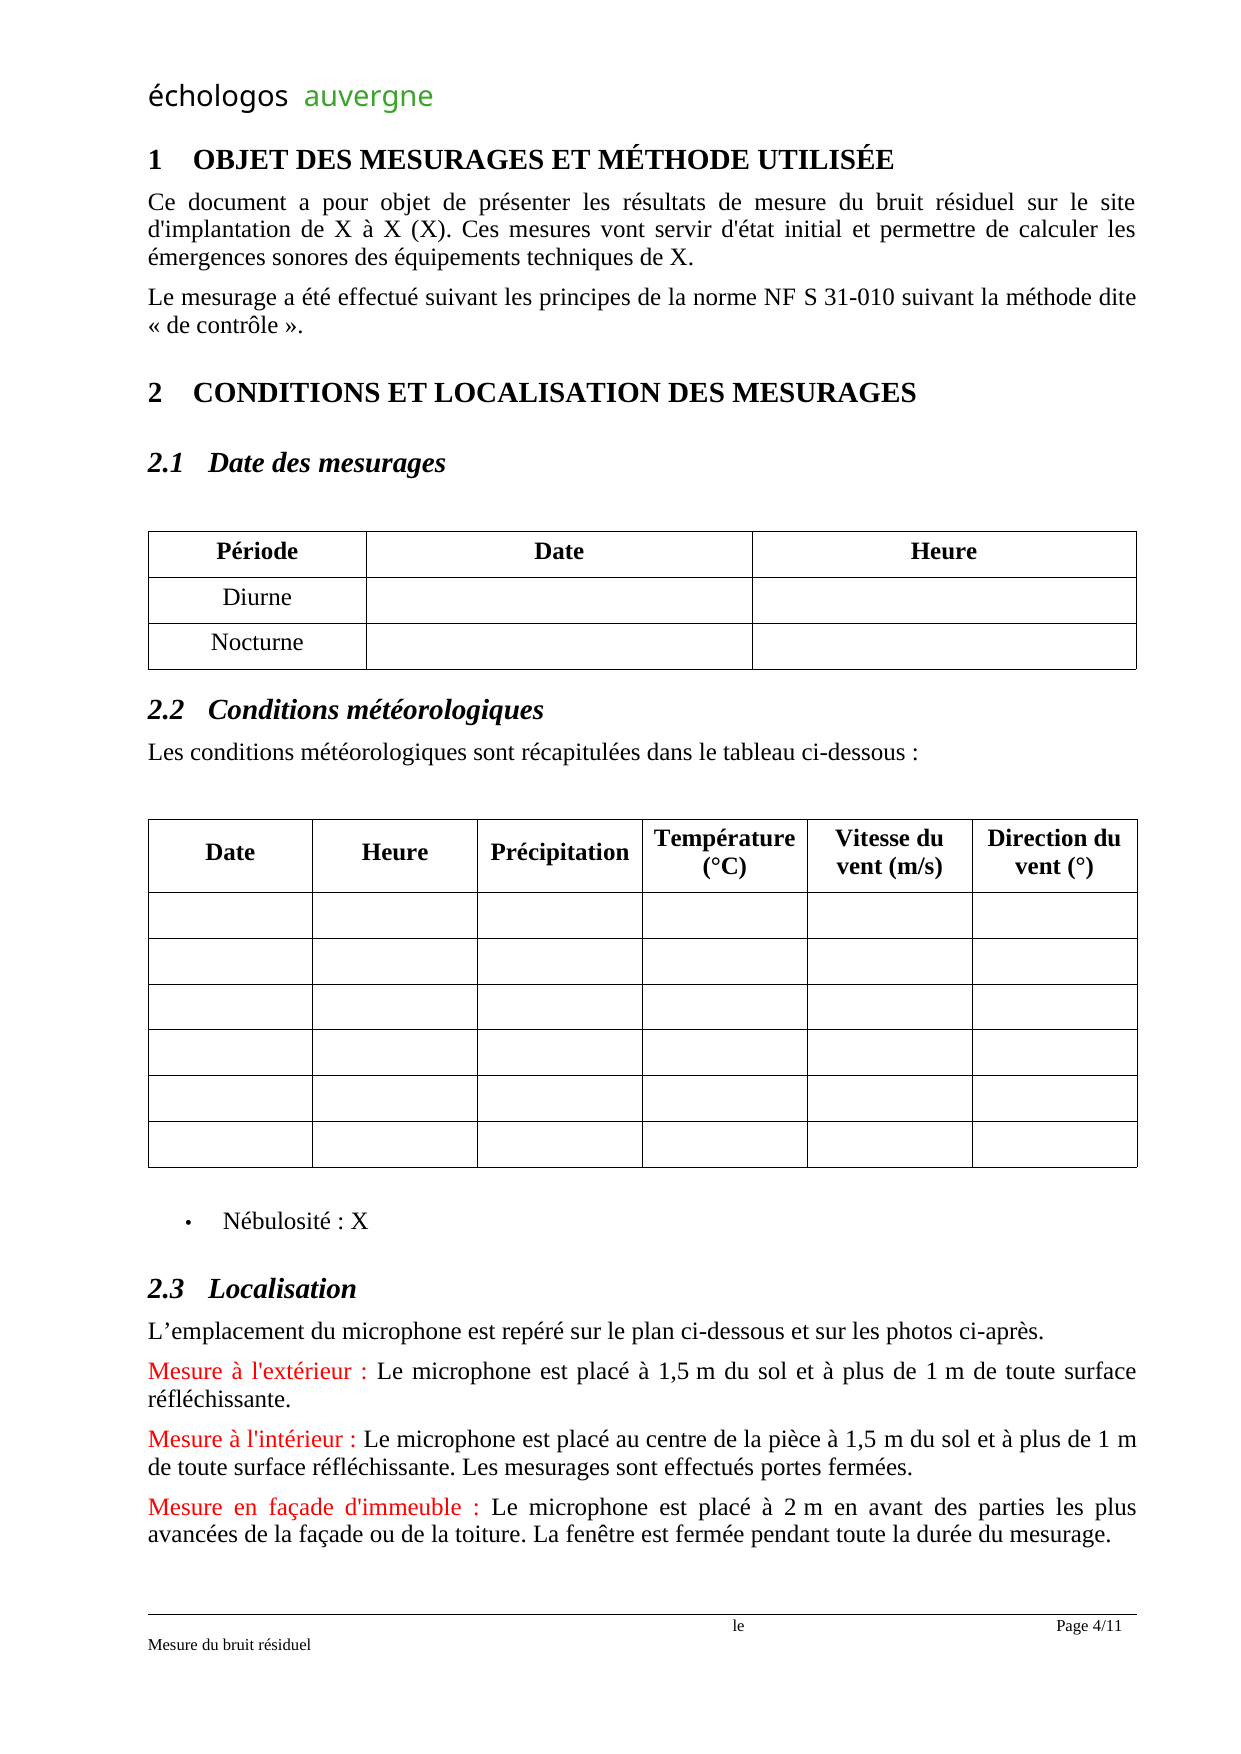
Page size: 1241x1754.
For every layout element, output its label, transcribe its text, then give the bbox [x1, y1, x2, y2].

table_header Date [367, 532, 752, 577]
table_cell [808, 985, 972, 1029]
table_cell [808, 1076, 972, 1121]
table_header Heure [753, 532, 1136, 577]
subtitle conditions et localisation des mesurages [148, 376, 1137, 409]
table_cell [149, 893, 312, 938]
subtitle Date des mesurages [148, 446, 1137, 478]
table_cell [643, 893, 807, 938]
table_cell [643, 1122, 807, 1167]
table_cell [973, 1030, 1137, 1075]
table_header Période [149, 532, 366, 577]
text Mesure à l'intérieur : Le microphone est placé au centre de la pièce à 1,5 m du sol et à plus de 1 m de toute surface réfléchissante. Les mesurages sont effectués portes fermées. [148, 1425, 1137, 1480]
table_cell [313, 1122, 477, 1167]
text Ce document a pour objet de présenter les résultats de mesure du bruit résiduel sur le site d'implantation de X à X (X). Ces mesures vont servir d'état initial et permettre de calculer les émergences sonores des équipements techniques de X. [148, 188, 1137, 271]
table_header Précipitation [478, 820, 642, 892]
table_cell [808, 1122, 972, 1167]
table_cell [313, 1076, 477, 1121]
text Mesure en façade d'immeuble : Le microphone est placé à 2 m en avant des parties les plus avancées de la façade ou de la toiture. La fenêtre est fermée pendant toute la durée du mesurage. [148, 1493, 1137, 1548]
table_header Direction du vent (°) [973, 820, 1137, 892]
table_cell [149, 1122, 312, 1167]
table_cell [313, 1030, 477, 1075]
text Mesure à l'extérieur : Le microphone est placé à 1,5 m du sol et à plus de 1 m de toute surface réfléchissante. [148, 1357, 1137, 1412]
table_cell [643, 1030, 807, 1075]
table_cell [313, 939, 477, 984]
table_cell [313, 985, 477, 1029]
text Le mesurage a été effectué suivant les principes de la norme NF S 31-010 suivant la méthode dite « de contrôle ». [148, 283, 1137, 339]
table_cell [149, 1076, 312, 1121]
table_cell [808, 1030, 972, 1075]
table_cell [973, 985, 1137, 1029]
table_cell [973, 939, 1137, 984]
table_cell [808, 893, 972, 938]
table_cell [478, 893, 642, 938]
table_header Date [149, 820, 312, 892]
table_cell [313, 893, 477, 938]
table_cell [149, 1030, 312, 1075]
table_cell [478, 1122, 642, 1167]
list Nébulosité : X [185, 1207, 1137, 1234]
table_cell [478, 939, 642, 984]
table_cell [973, 893, 1137, 938]
text Les conditions météorologiques sont récapitulées dans le tableau ci-dessous : [148, 738, 1137, 766]
table_cell [478, 985, 642, 1029]
table_cell [753, 624, 1136, 668]
table_header Heure [313, 820, 477, 892]
table_cell [973, 1122, 1137, 1167]
text L’emplacement du microphone est repéré sur le plan ci-dessous et sur les photos ci-après. [148, 1317, 1137, 1344]
table_cell [643, 939, 807, 984]
table_cell [973, 1076, 1137, 1121]
table_cell [367, 624, 752, 668]
table_cell [149, 985, 312, 1029]
subtitle Localisation [148, 1272, 1137, 1304]
subtitle Objet des mesurages et méthode utilisée [148, 143, 1137, 175]
table_cell [643, 1076, 807, 1121]
table_cell [753, 578, 1136, 623]
table_header Température (°C) [643, 820, 807, 892]
table_cell [149, 939, 312, 984]
table_cell Nocturne [149, 624, 366, 668]
table_cell [643, 985, 807, 1029]
table_cell [478, 1030, 642, 1075]
table_header Vitesse du vent (m/s) [808, 820, 972, 892]
table_cell [808, 939, 972, 984]
subtitle Conditions météorologiques [148, 693, 1137, 726]
table_cell [478, 1076, 642, 1121]
table_cell [367, 578, 752, 623]
table_cell Diurne [149, 578, 366, 623]
